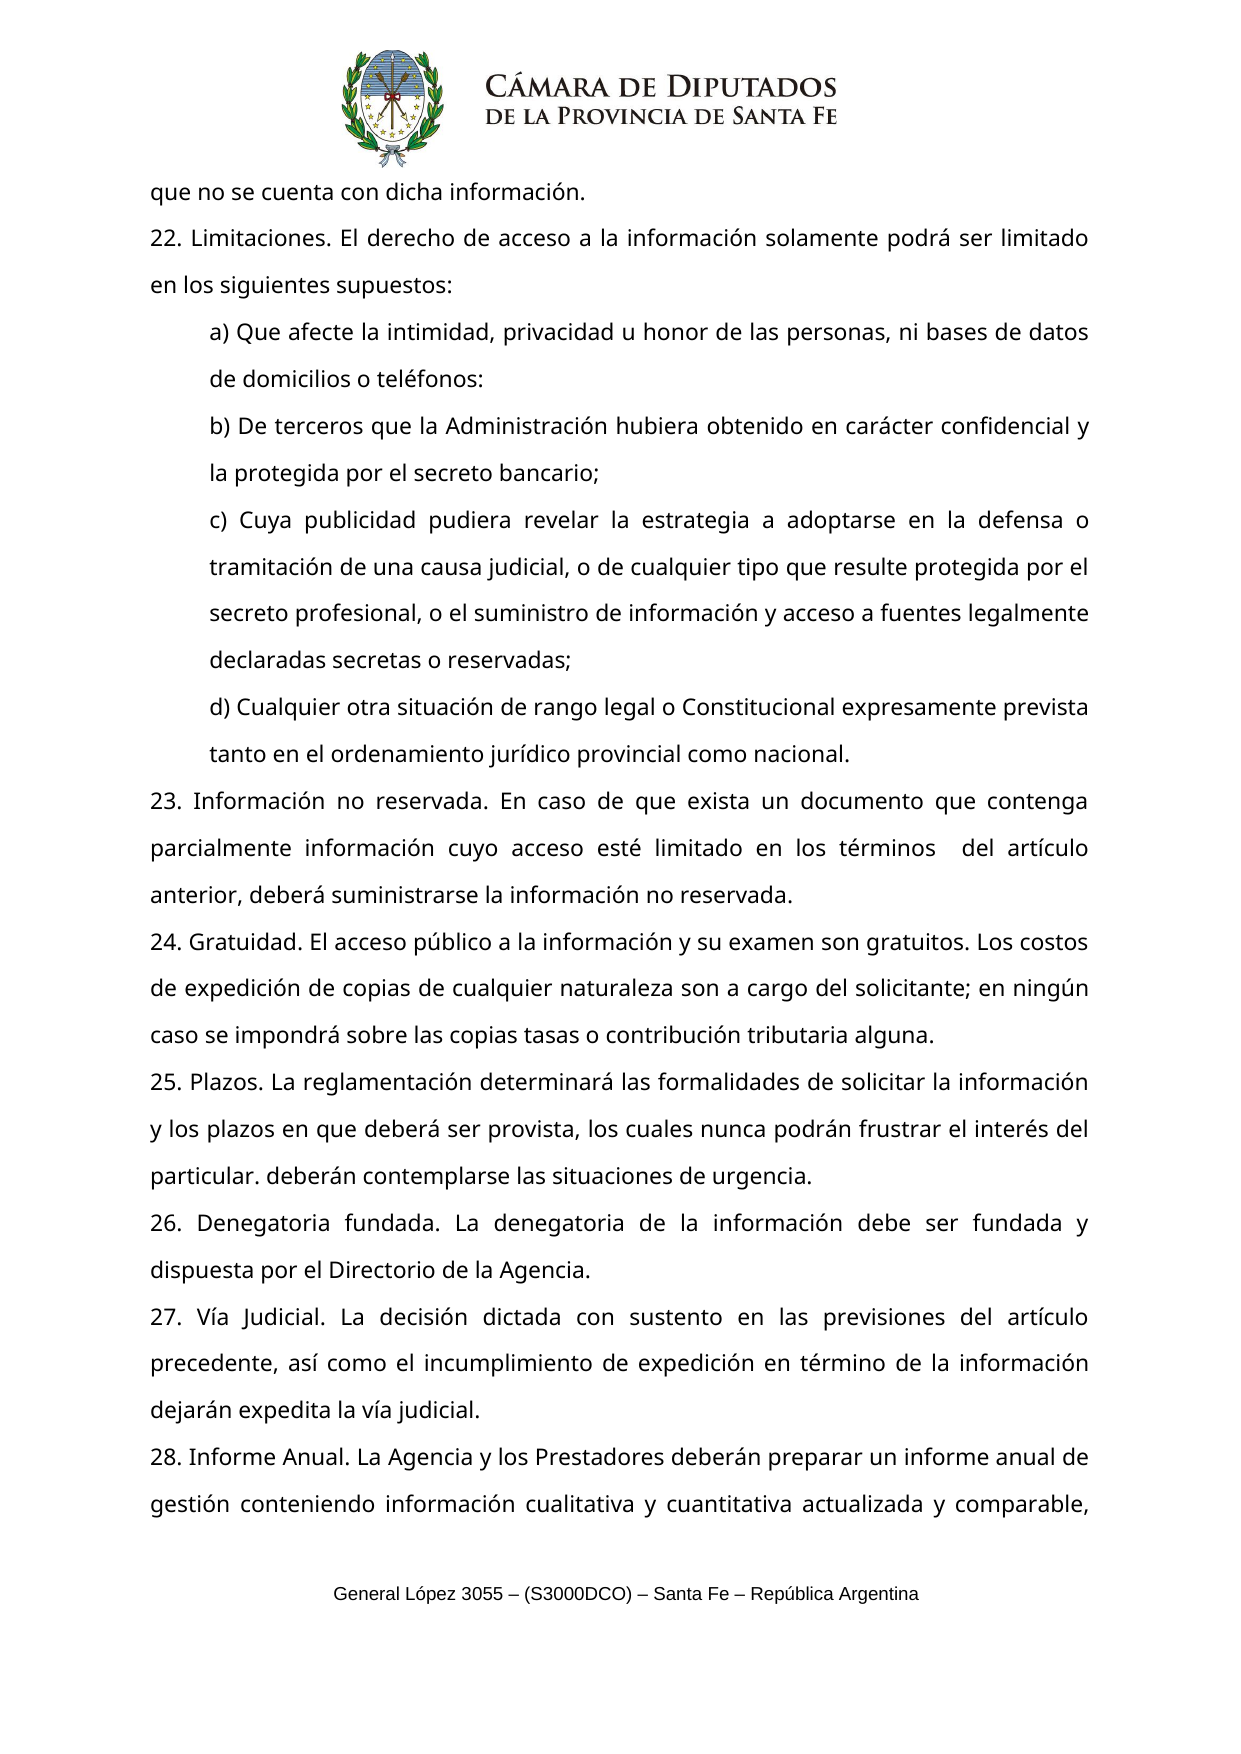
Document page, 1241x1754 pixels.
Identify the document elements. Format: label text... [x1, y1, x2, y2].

text 27. Vía Judicial. La decisión dictada con sustento en las previsiones del artículo precedente, así como el incumplimiento de expedición en término de la información dejarán expedita la vía judicial. [150, 1300, 1090, 1425]
text 23. Información no reservada. En caso de que exista un documento que contenga parcialmente información cuyo acceso esté limitado en los términos del artículo anterior, deberá suministrarse la información no reservada. [150, 785, 1090, 910]
text c) Cuya publicidad pudiera revelar la estrategia a adoptarse en la defensa o tramitación de una causa judicial, o de cualquier tipo que resulte protegida por el secreto profesional, o el suministro de información y acceso a fuentes legalmente declaradas secretas o reservadas; [209, 503, 1090, 675]
text 28. Informe Anual. La Agencia y los Prestadores deberán preparar un informe anual de gestión conteniendo información cualitativa y cuantitativa actualizada y comparable, [150, 1441, 1090, 1519]
text b) De terceros que la Administración hubiera obtenido en carácter confidencial y la protegida por el secreto bancario; [209, 410, 1090, 488]
text 26. Denegatoria fundada. La denegatoria de la información debe ser fundada y dispuesta por el Directorio de la Agencia. [150, 1207, 1090, 1285]
text a) Que afecte la intimidad, privacidad u honor de las personas, ni bases de datos de domicilios o teléfonos: [209, 316, 1090, 394]
text 25. Plazos. La reglamentación determinará las formalidades de solicitar la información y los plazos en que deberá ser provista, los cuales nunca podrán frustrar el interés del particular. deberán contemplarse las situaciones de urgencia. [150, 1066, 1090, 1191]
picture [341, 50, 837, 172]
text d) Cualquier otra situación de rango legal o Constitucional expresamente prevista tanto en el ordenamiento jurídico provincial como nacional. [209, 691, 1090, 769]
text 22. Limitaciones. El derecho de acceso a la información solamente podrá ser limitado en los siguientes supuestos: [150, 222, 1090, 300]
text que no se cuenta con dicha información. [150, 175, 1090, 207]
text 24. Gratuidad. El acceso público a la información y su examen son gratuitos. Los costos de expedición de copias de cualquier naturaleza son a cargo del solicitante; en ningún caso se impondrá sobre las copias tasas o contribución tributaria alguna. [150, 925, 1090, 1050]
